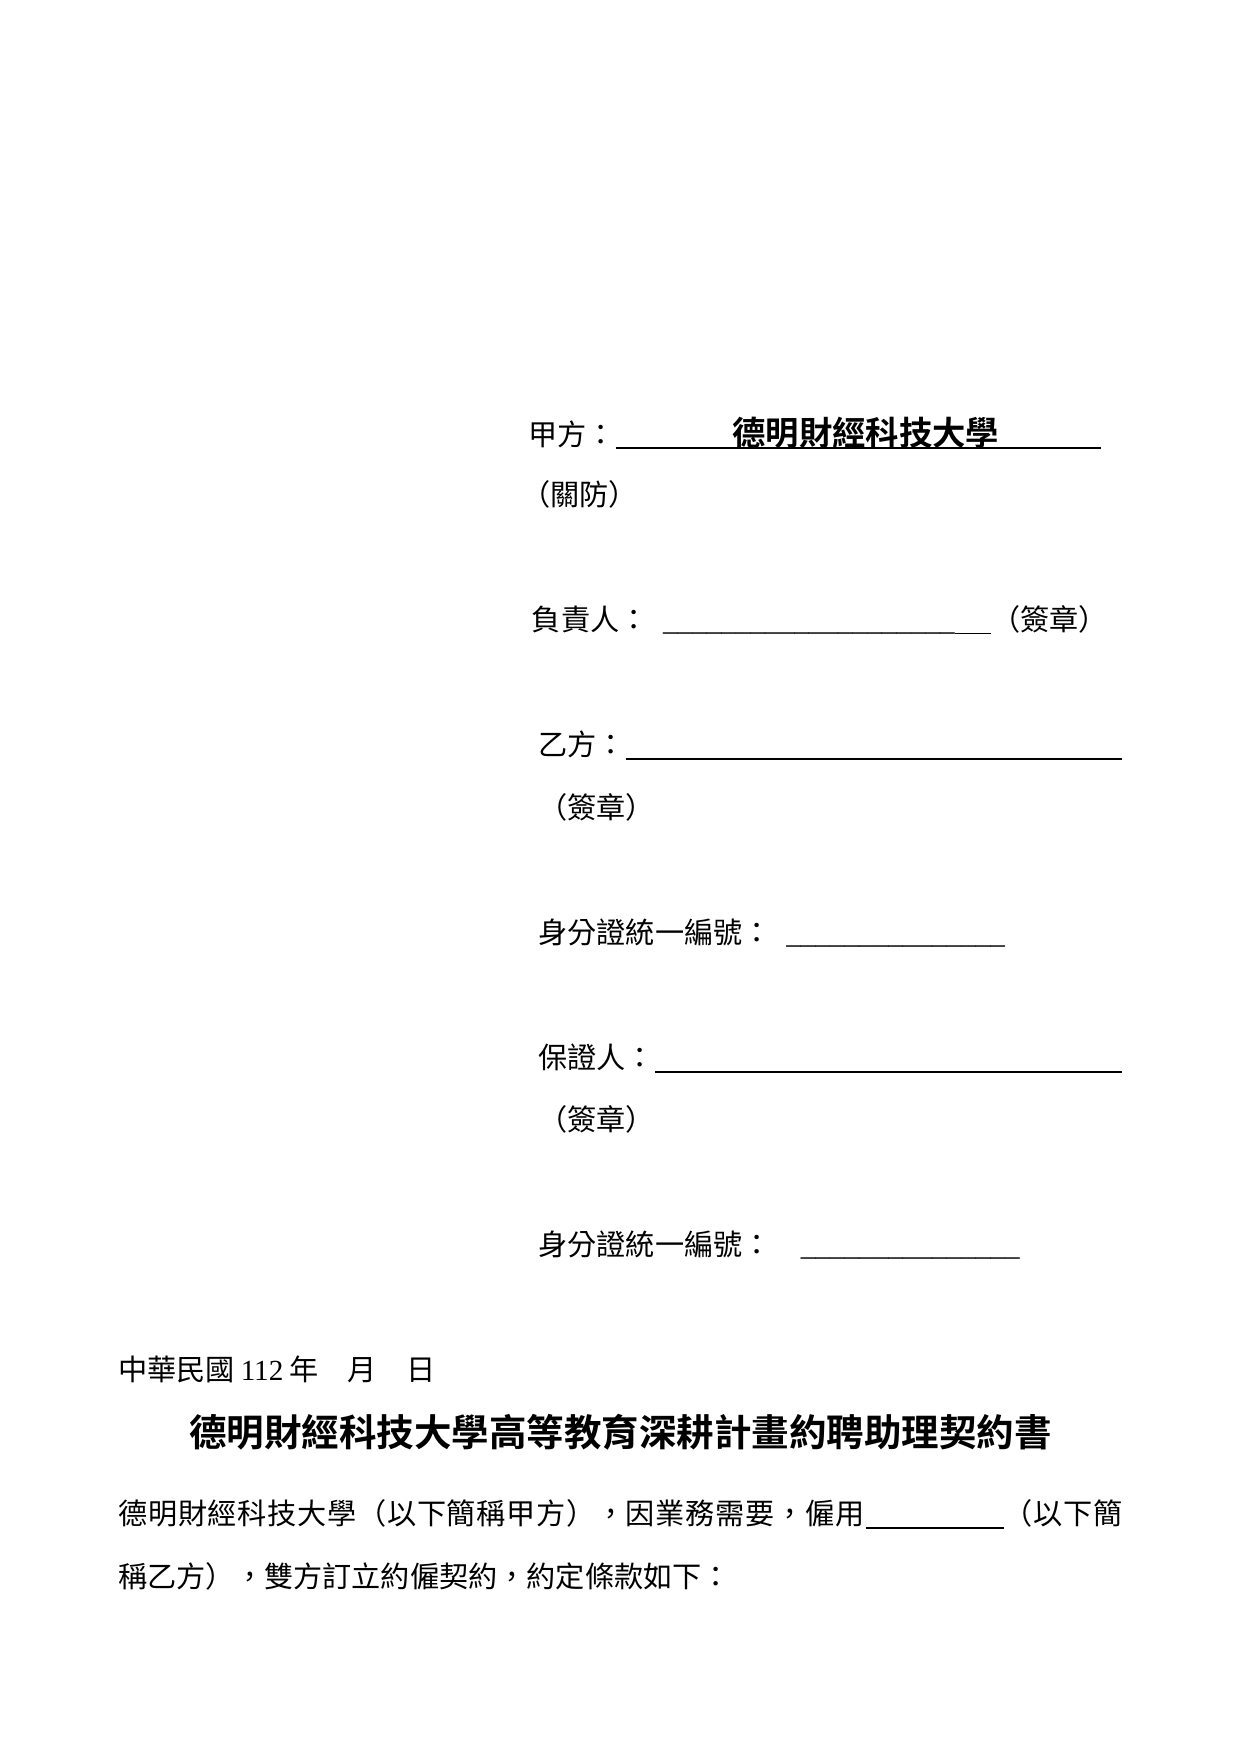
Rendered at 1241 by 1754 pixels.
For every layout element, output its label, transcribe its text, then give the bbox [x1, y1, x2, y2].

text 身分證統一編號： _______________ [509, 889, 1122, 951]
text 身分證統一編號： _______________ [509, 1201, 1122, 1264]
text 德明財經科技大學高等教育深耕計畫約聘助理契約書 [118, 1389, 1122, 1451]
text 中華民國112年 月 日 [118, 1326, 1122, 1389]
text 乙方： （簽章） [538, 701, 1122, 826]
text 德明財經科技大學（以下簡稱甲方），因業務需要，僱用 （以下簡稱乙方），雙方訂立約僱契約，約定條款如下： [118, 1470, 1122, 1595]
text 保證人： （簽章） [538, 1014, 1122, 1139]
text 甲方： 德明財經科技大學 （關防） [521, 389, 1122, 514]
text 負責人： ____________________ （簽章） [532, 576, 1122, 639]
